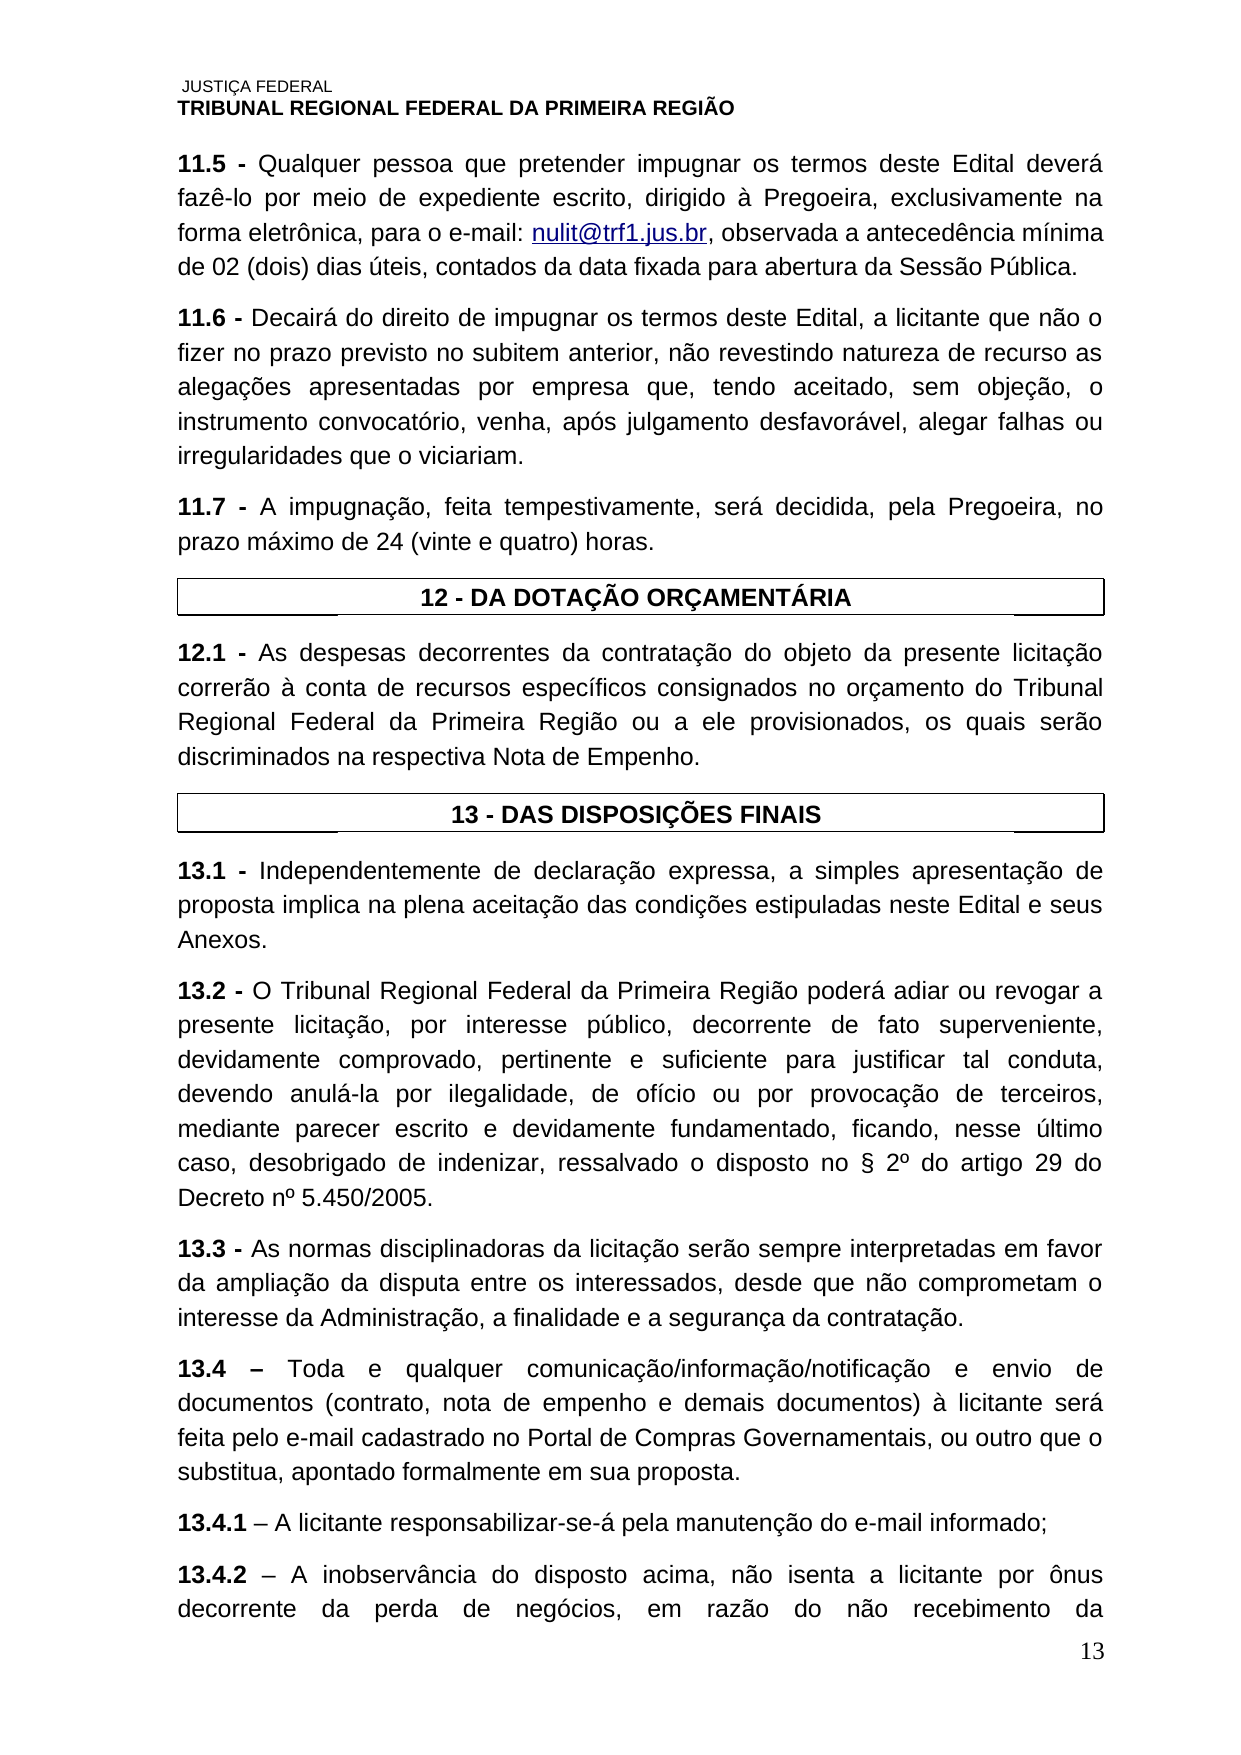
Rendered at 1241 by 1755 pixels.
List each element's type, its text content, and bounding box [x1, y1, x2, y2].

list 13.1 - Independentemente de declaração expressa, a simples apresentação de proposta implica na plena aceitação das condições estipuladas neste Edital e seus Anexos. [1014, 856, 1104, 953]
text 12 - DA DOTAÇÃO ORÇAMENTÁRIA [178, 579, 337, 614]
text 13.4 – Toda e qualquer comunicação/informação/notificação e envio de documentos (contrato, nota de empenho e demais documentos) à licitante será feita pelo e-mail cadastrado no Portal de Compras Governamentais, ou outro que o substitua, apontado formalmente em sua proposta. [177, 1354, 1104, 1486]
text 13.2 - O Tribunal Regional Federal da Primeira Região poderá adiar ou revogar a presente licitação, por interesse público, decorrente de fato superveniente, devidamente comprovado, pertinente e suficiente para justificar tal conduta, devendo anulá-la por ilegalidade, de ofício ou por provocação de terceiros, mediante parecer escrito e devidamente fundamentado, ficando, nesse último caso, desobrigado de indenizar, ressalvado o disposto no § 2º do artigo 29 do Decreto nº 5.450/2005. [177, 976, 337, 1211]
text 12 - DA DOTAÇÃO ORÇAMENTÁRIA [1014, 579, 1103, 614]
text 13 - DAS DISPOSIÇÕES FINAIS [178, 794, 337, 831]
text 13.2 - O Tribunal Regional Federal da Primeira Região poderá adiar ou revogar a presente licitação, por interesse público, decorrente de fato superveniente, devidamente comprovado, pertinente e suficiente para justificar tal conduta, devendo anulá-la por ilegalidade, de ofício ou por provocação de terceiros, mediante parecer escrito e devidamente fundamentado, ficando, nesse último caso, desobrigado de indenizar, ressalvado o disposto no § 2º do artigo 29 do Decreto nº 5.450/2005. [1014, 976, 1104, 1211]
text 12.1 - As despesas decorrentes da contratação do objeto da presente licitação correrão à conta de recursos específicos consignados no orçamento do Tribunal Regional Federal da Primeira Região ou a ele provisionados, os quais serão discriminados na respectiva Nota de Empenho. [1014, 638, 1104, 771]
text 13.4.2 – A inobservância do disposto acima, não isenta a licitante por ônus decorrente da perda de negócios, em razão do não recebimento da [177, 1559, 1104, 1623]
text 13.4.1 – A licitante responsabilizar-se-á pela manutenção do e-mail informado; [177, 1508, 1104, 1537]
list 13.3 - As normas disciplinadoras da licitação serão sempre interpretadas em favor da ampliação da disputa entre os interessados, desde que não comprometam o interesse da Administração, a finalidade e a segurança da contratação. [1014, 1234, 1104, 1331]
text 12.1 - As despesas decorrentes da contratação do objeto da presente licitação correrão à conta de recursos específicos consignados no orçamento do Tribunal Regional Federal da Primeira Região ou a ele provisionados, os quais serão discriminados na respectiva Nota de Empenho. [177, 638, 337, 771]
text 11.5 - Qualquer pessoa que pretender impugnar os termos deste Edital deverá fazê-lo por meio de expediente escrito, dirigido à Pregoeira, exclusivamente na forma eletrônica, para o e-mail: nulit@trf1.jus.br, observada a antecedência mínima de 02 (dois) dias úteis, contados da data fixada para abertura da Sessão Pública. [177, 149, 1104, 281]
text 13 - DAS DISPOSIÇÕES FINAIS [1014, 794, 1103, 831]
text 11.7 - A impugnação, feita tempestivamente, será decidida, pela Pregoeira, no prazo máximo de 24 (vinte e quatro) horas. [177, 492, 1104, 556]
list 11.6 - Decairá do direito de impugnar os termos deste Edital, a licitante que não o fizer no prazo previsto no subitem anterior, não revestindo natureza de recurso as alegações apresentadas por empresa que, tendo aceitado, sem objeção, o instrumento convocatório, venha, após julgamento desfavorável, alegar falhas ou irregularidades que o viciariam. [177, 303, 1104, 470]
list 13.1 - Independentemente de declaração expressa, a simples apresentação de proposta implica na plena aceitação das condições estipuladas neste Edital e seus Anexos. [177, 856, 337, 953]
list 13.3 - As normas disciplinadoras da licitação serão sempre interpretadas em favor da ampliação da disputa entre os interessados, desde que não comprometam o interesse da Administração, a finalidade e a segurança da contratação. [177, 1234, 337, 1331]
